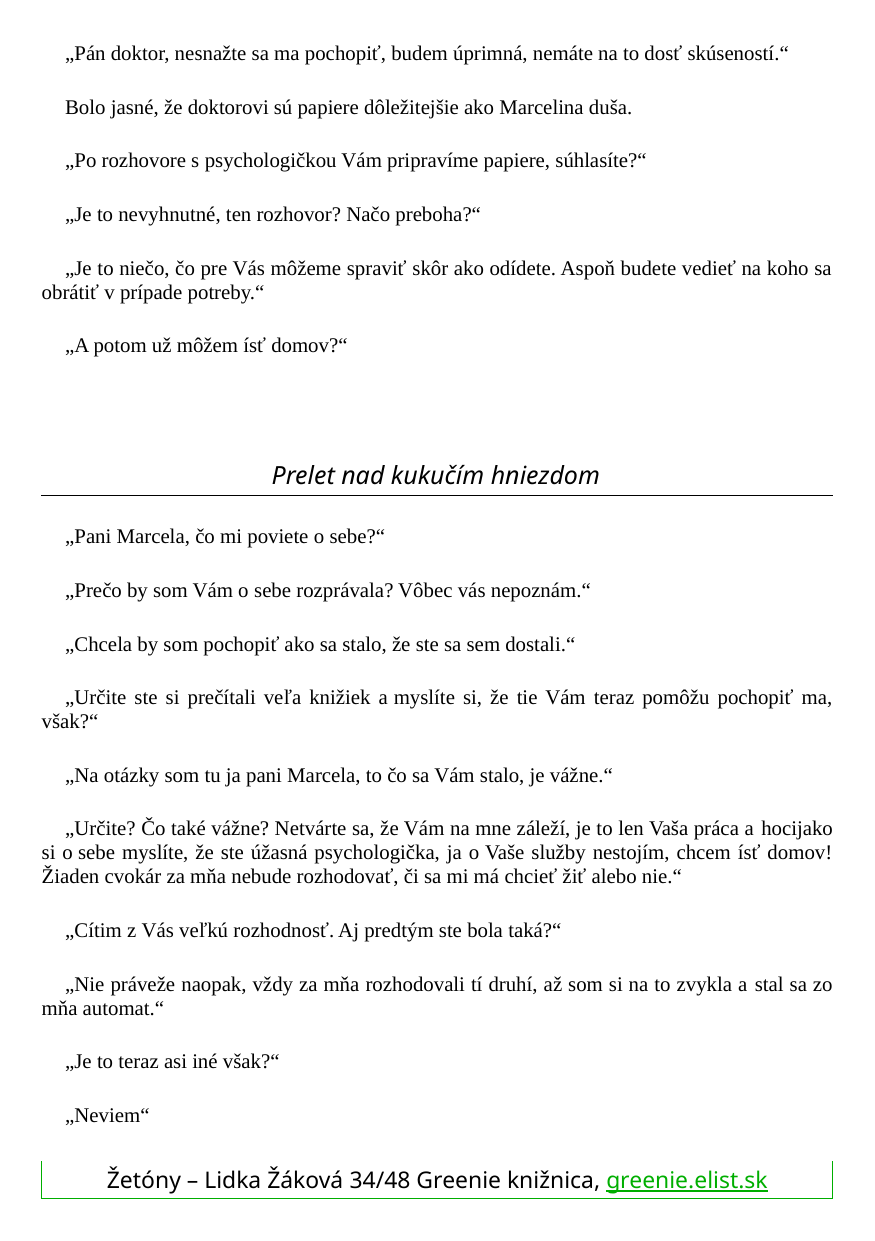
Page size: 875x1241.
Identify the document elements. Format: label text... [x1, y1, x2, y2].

text „Prečo by som Vám o sebe rozprávala? Vôbec vás nepoznám.“ [41, 578, 833, 602]
text „Nie práveže naopak, vždy za mňa rozhodovali tí druhí, až som si na to zvykla a stal sa zo mňa automat.“ [41, 971, 833, 1019]
text „Na otázky som tu ja pani Marcela, to čo sa Vám stalo, je vážne.“ [41, 763, 833, 787]
text „Po rozhovore s psychologičkou Vám pripravíme papiere, súhlasíte?“ [41, 148, 833, 172]
text „Chcela by som pochopiť ako sa stalo, že ste sa sem dostali.“ [41, 632, 833, 656]
subtitle Prelet nad kukučím hniezdom [41, 455, 833, 495]
text „A potom už môžem ísť domov?“ [41, 333, 833, 357]
text „Je to teraz asi iné však?“ [41, 1049, 833, 1073]
text „Je to niečo, čo pre Vás môžeme spraviť skôr ako odídete. Aspoň budete vedieť na koho sa obrátiť v prípade potreby.“ [41, 256, 833, 304]
text „Je to nevyhnutné, ten rozhovor? Načo preboha?“ [41, 202, 833, 226]
text „Cítim z Vás veľkú rozhodnosť. Aj predtým ste bola taká?“ [41, 918, 833, 942]
text „Neviem“ [41, 1103, 833, 1127]
text Bolo jasné, že doktorovi sú papiere dôležitejšie ako Marcelina duša. [41, 95, 833, 119]
text „Pani Marcela, čo mi poviete o sebe?“ [41, 524, 833, 548]
text „Určite? Čo také vážne? Netvárte sa, že Vám na mne záleží, je to len Vaša práca a hocijako si o sebe myslíte, že ste úžasná psychologička, ja o Vaše služby nestojím, chcem ísť domov! Žiaden cvokár za mňa nebude rozhodovať, či sa mi má chcieť žiť alebo nie.“ [41, 816, 833, 888]
text „Určite ste si prečítali veľa knižiek a myslíte si, že tie Vám teraz pomôžu pochopiť ma, však?“ [41, 685, 833, 733]
text „Pán doktor, nesnažte sa ma pochopiť, budem úprimná, nemáte na to dosť skúseností.“ [41, 41, 833, 65]
